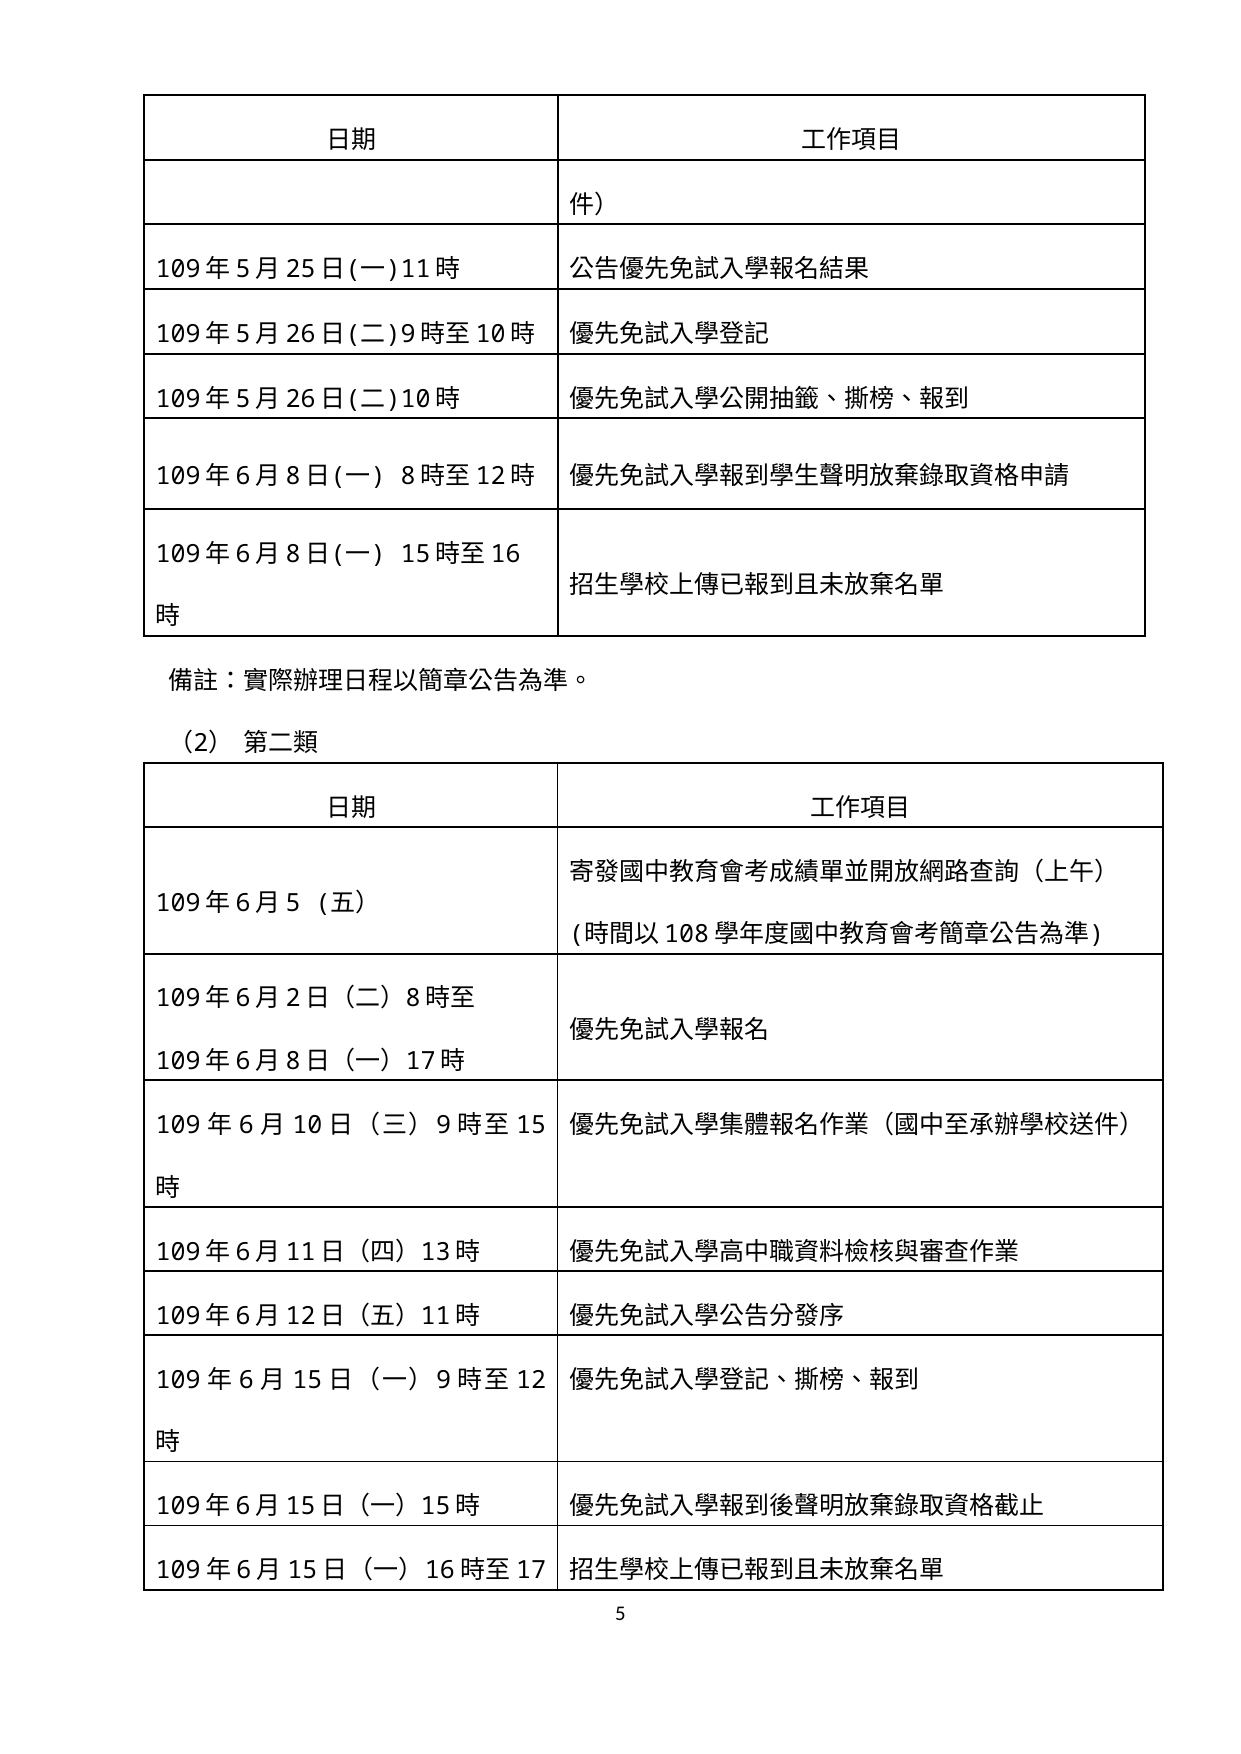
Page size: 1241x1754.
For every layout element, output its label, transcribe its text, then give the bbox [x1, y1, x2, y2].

text 備註：實際辦理日程以簡章公告為準。 [168, 637, 1122, 699]
table_header 日期 [145, 96, 557, 159]
table_cell 優先免試入學高中職資料檢核與審查作業 [558, 1208, 1162, 1270]
table_cell 優先免試入學公開抽籤、撕榜、報到 [559, 355, 1144, 417]
table_cell 109年6月15日（一）9時至12時 [145, 1336, 557, 1461]
table_cell 優先免試入學登記 [559, 290, 1144, 352]
table_cell 109年6月8日(一) 8時至12時 [145, 419, 557, 507]
table_cell 109年6月15日（一）16時至17 [145, 1526, 557, 1589]
table_cell 109年6月2日（二）8時至 109年6月8日（一）17時 [145, 955, 557, 1079]
table_cell 優先免試入學報到學生聲明放棄錄取資格申請 [559, 419, 1144, 507]
table_cell 109年5月26日(二)10時 [145, 355, 557, 417]
table_cell 招生學校上傳已報到且未放棄名單 [559, 510, 1144, 634]
table_cell 招生學校上傳已報到且未放棄名單 [558, 1526, 1162, 1589]
table_cell 109年6月12日（五）11時 [145, 1272, 557, 1334]
table_cell 優先免試入學報名 [558, 955, 1162, 1079]
table_cell 109年6月15日（一）15時 [145, 1462, 557, 1525]
table_header 工作項目 [559, 96, 1144, 159]
table_cell 寄發國中教育會考成績單並開放網路查詢（上午） (時間以108學年度國中教育會考簡章公告為準) [558, 828, 1162, 953]
list 第二類 [168, 699, 1122, 762]
table_cell 優先免試入學登記、撕榜、報到 [558, 1336, 1162, 1461]
table_header 日期 [145, 764, 557, 826]
table_cell 公告優先免試入學報名結果 [559, 225, 1144, 288]
table_cell 109年6月10日（三）9時至15時 [145, 1081, 557, 1206]
table_cell 109年6月8日(一) 15時至16時 [145, 510, 557, 634]
table_cell 109年6月5 (五） [145, 828, 557, 953]
table_header 工作項目 [558, 764, 1162, 826]
table_cell 件） [559, 161, 1144, 223]
table_cell 109年5月25日(一)11時 [145, 225, 557, 288]
table_cell 優先免試入學集體報名作業（國中至承辦學校送件） [558, 1081, 1162, 1206]
table_cell 優先免試入學公告分發序 [558, 1272, 1162, 1334]
table_cell 109年5月26日(二)9時至10時 [145, 290, 557, 352]
table_cell 109年6月11日（四）13時 [145, 1208, 557, 1270]
table_cell 優先免試入學報到後聲明放棄錄取資格截止 [558, 1462, 1162, 1525]
table_cell [145, 161, 557, 223]
